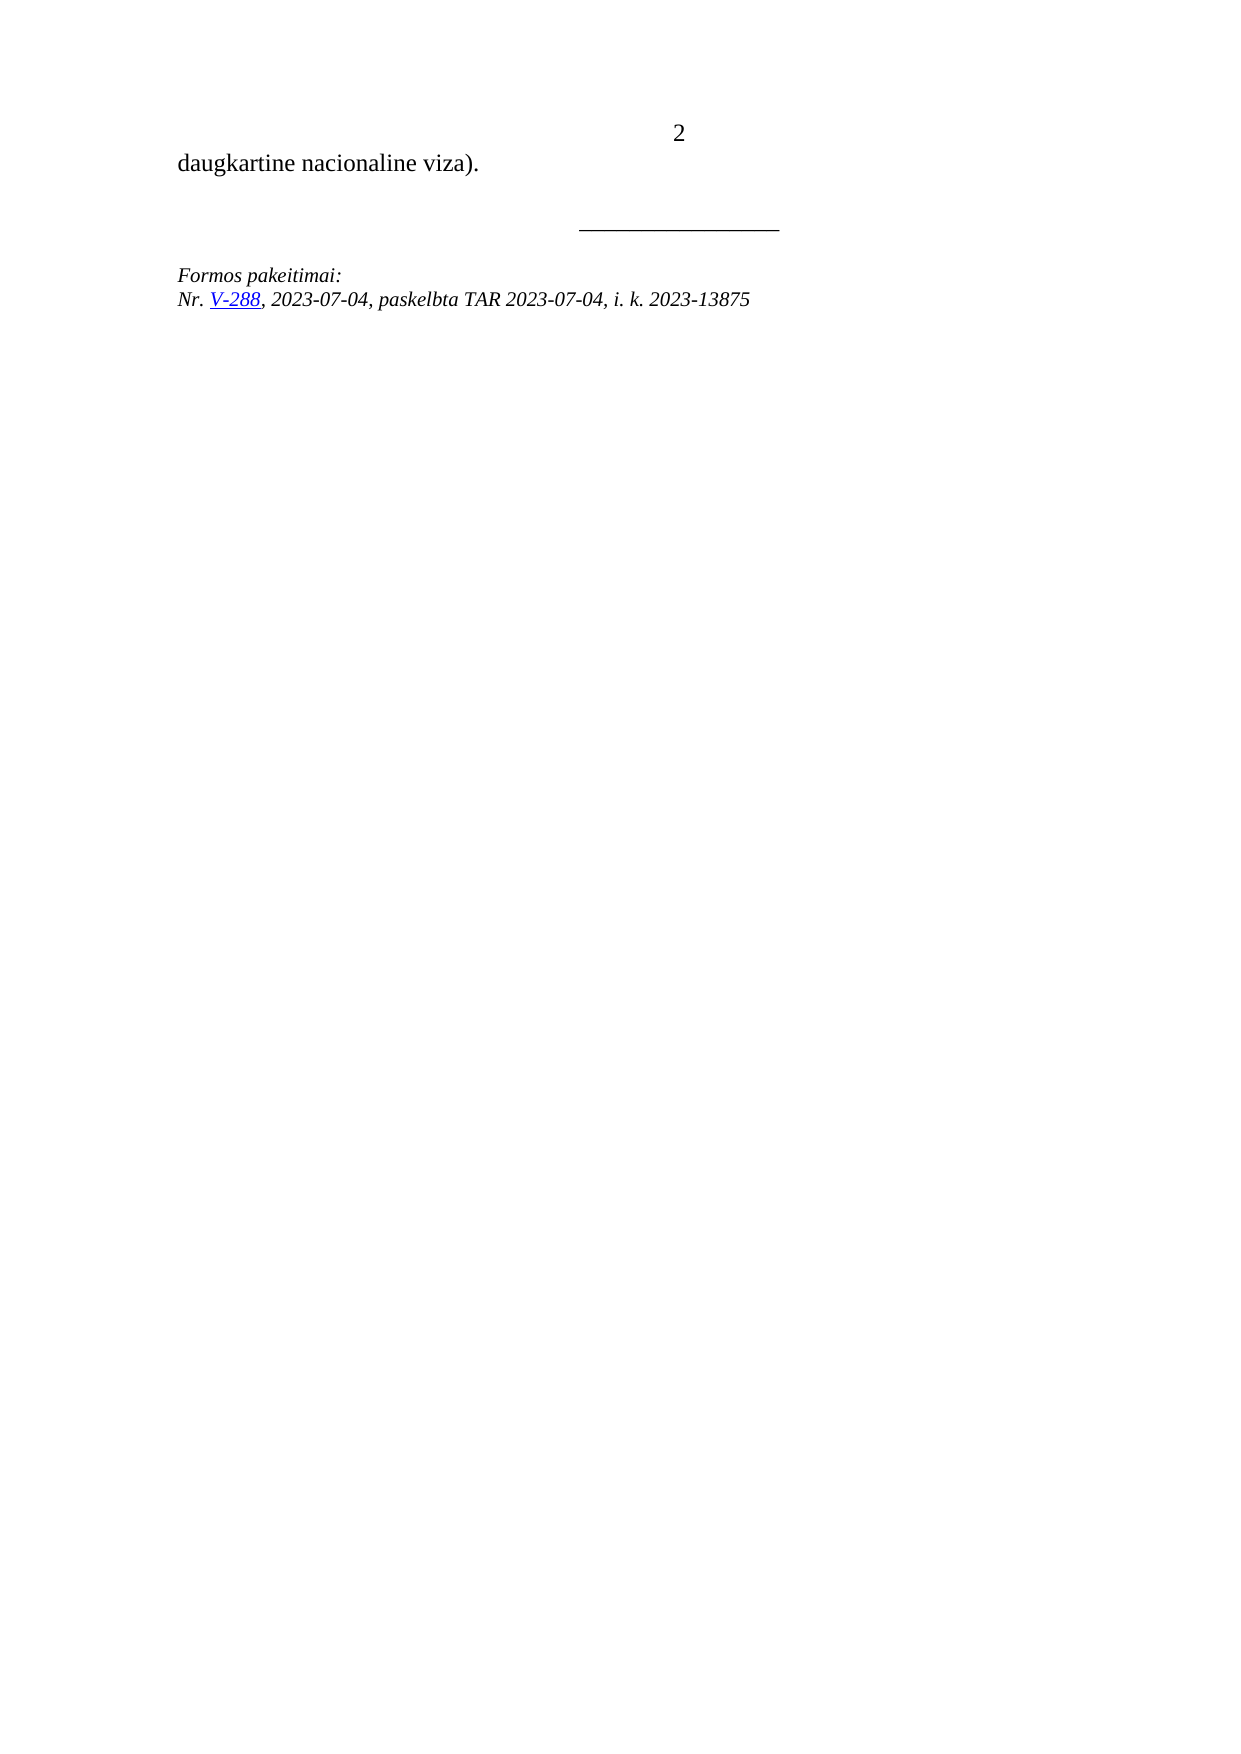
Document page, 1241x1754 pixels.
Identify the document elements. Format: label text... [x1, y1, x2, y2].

text daugkartine nacionaline viza). [177, 148, 1181, 176]
text ________________ [177, 205, 1181, 234]
text Nr. V-288, 2023-07-04, paskelbta TAR 2023-07-04, i. k. 2023-13875 [177, 287, 1181, 311]
text Formos pakeitimai: [177, 263, 1181, 287]
